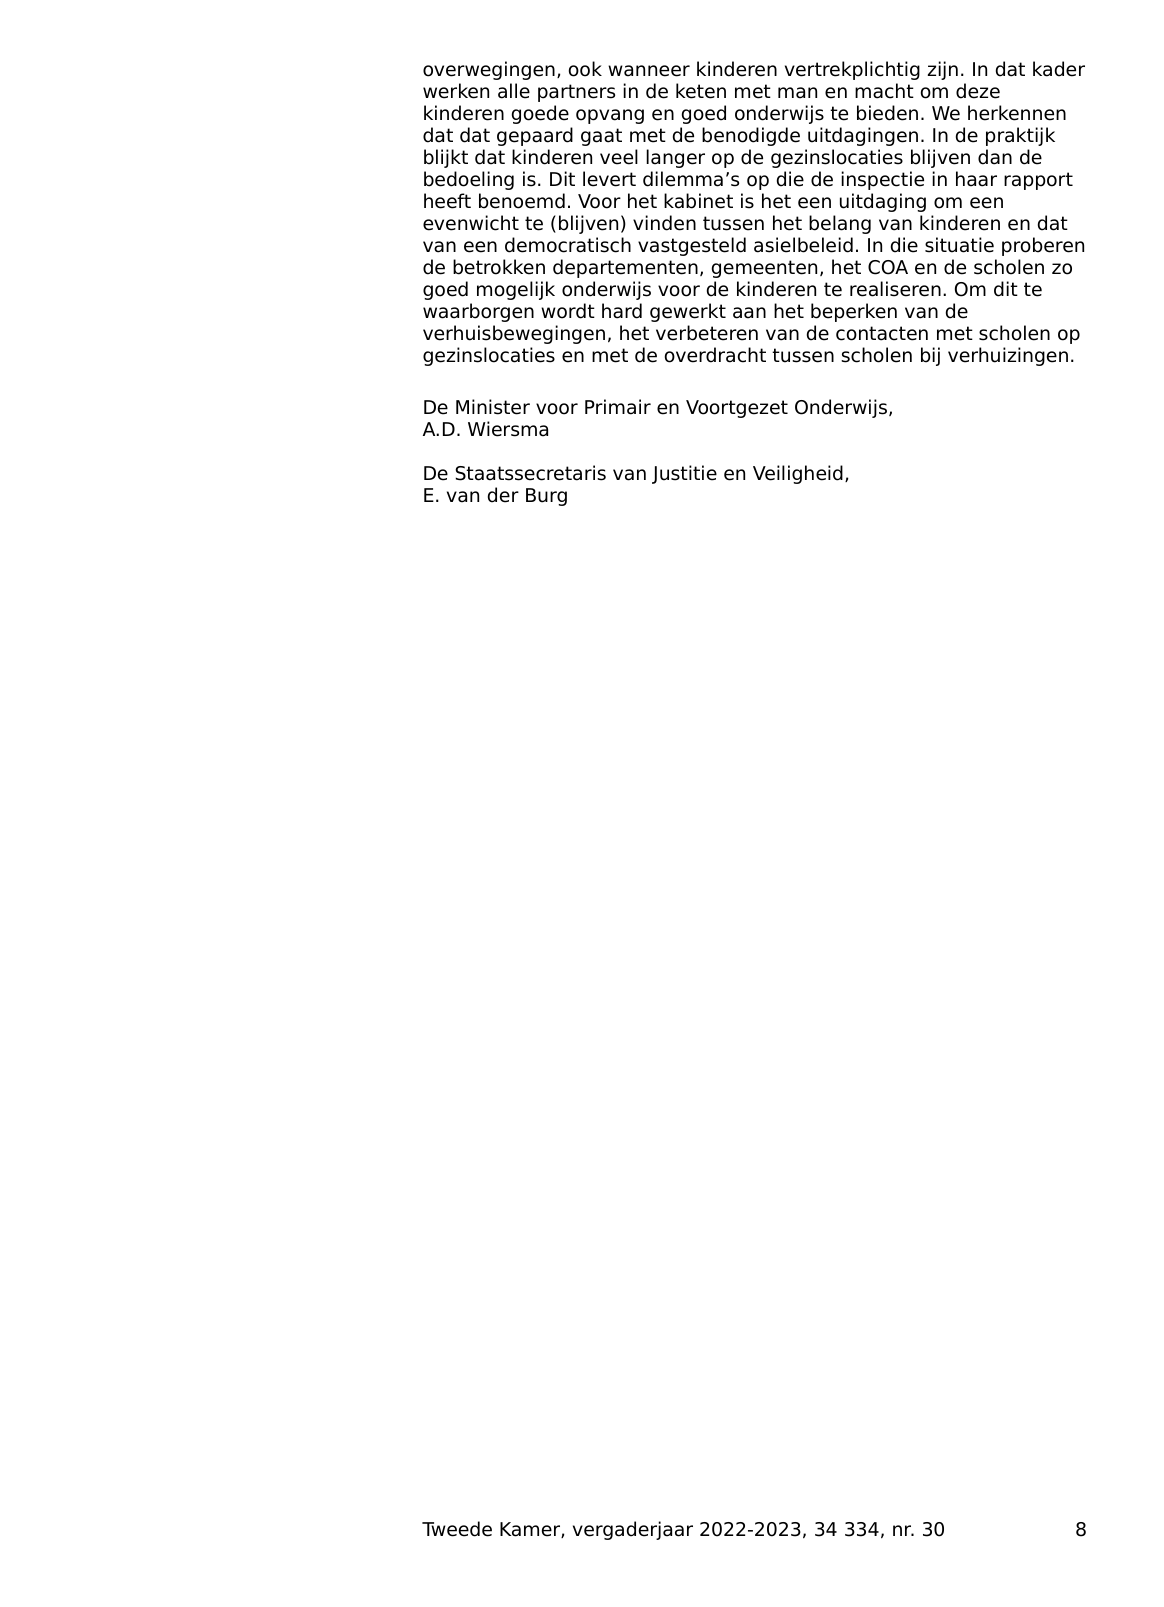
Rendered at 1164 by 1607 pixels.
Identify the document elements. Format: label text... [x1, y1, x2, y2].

text overwegingen, ook wanneer kinderen vertrekplichtig zijn. In dat kader werken alle partners in de keten met man en macht om deze kinderen goede opvang en goed onderwijs te bieden. We herkennen dat dat gepaard gaat met de benodigde uitdagingen. In de praktijk blijkt dat kinderen veel langer op de gezinslocaties blijven dan de bedoeling is. Dit levert dilemma’s op die de inspectie in haar rapport heeft benoemd. Voor het kabinet is het een uitdaging om een evenwicht te (blijven) vinden tussen het belang van kinderen en dat van een democratisch vastgesteld asielbeleid. In die situatie proberen de betrokken departementen, gemeenten, het COA en de scholen zo goed mogelijk onderwijs voor de kinderen te realiseren. Om dit te waarborgen wordt hard gewerkt aan het beperken van de verhuisbewegingen, het verbeteren van de contacten met scholen op gezinslocaties en met de overdracht tussen scholen bij verhuizingen. [422, 59, 1087, 367]
text De Staatssecretaris van Justitie en Veiligheid, E. van der Burg [422, 463, 1087, 507]
text De Minister voor Primair en Voortgezet Onderwijs, A.D. Wiersma [422, 397, 1087, 441]
